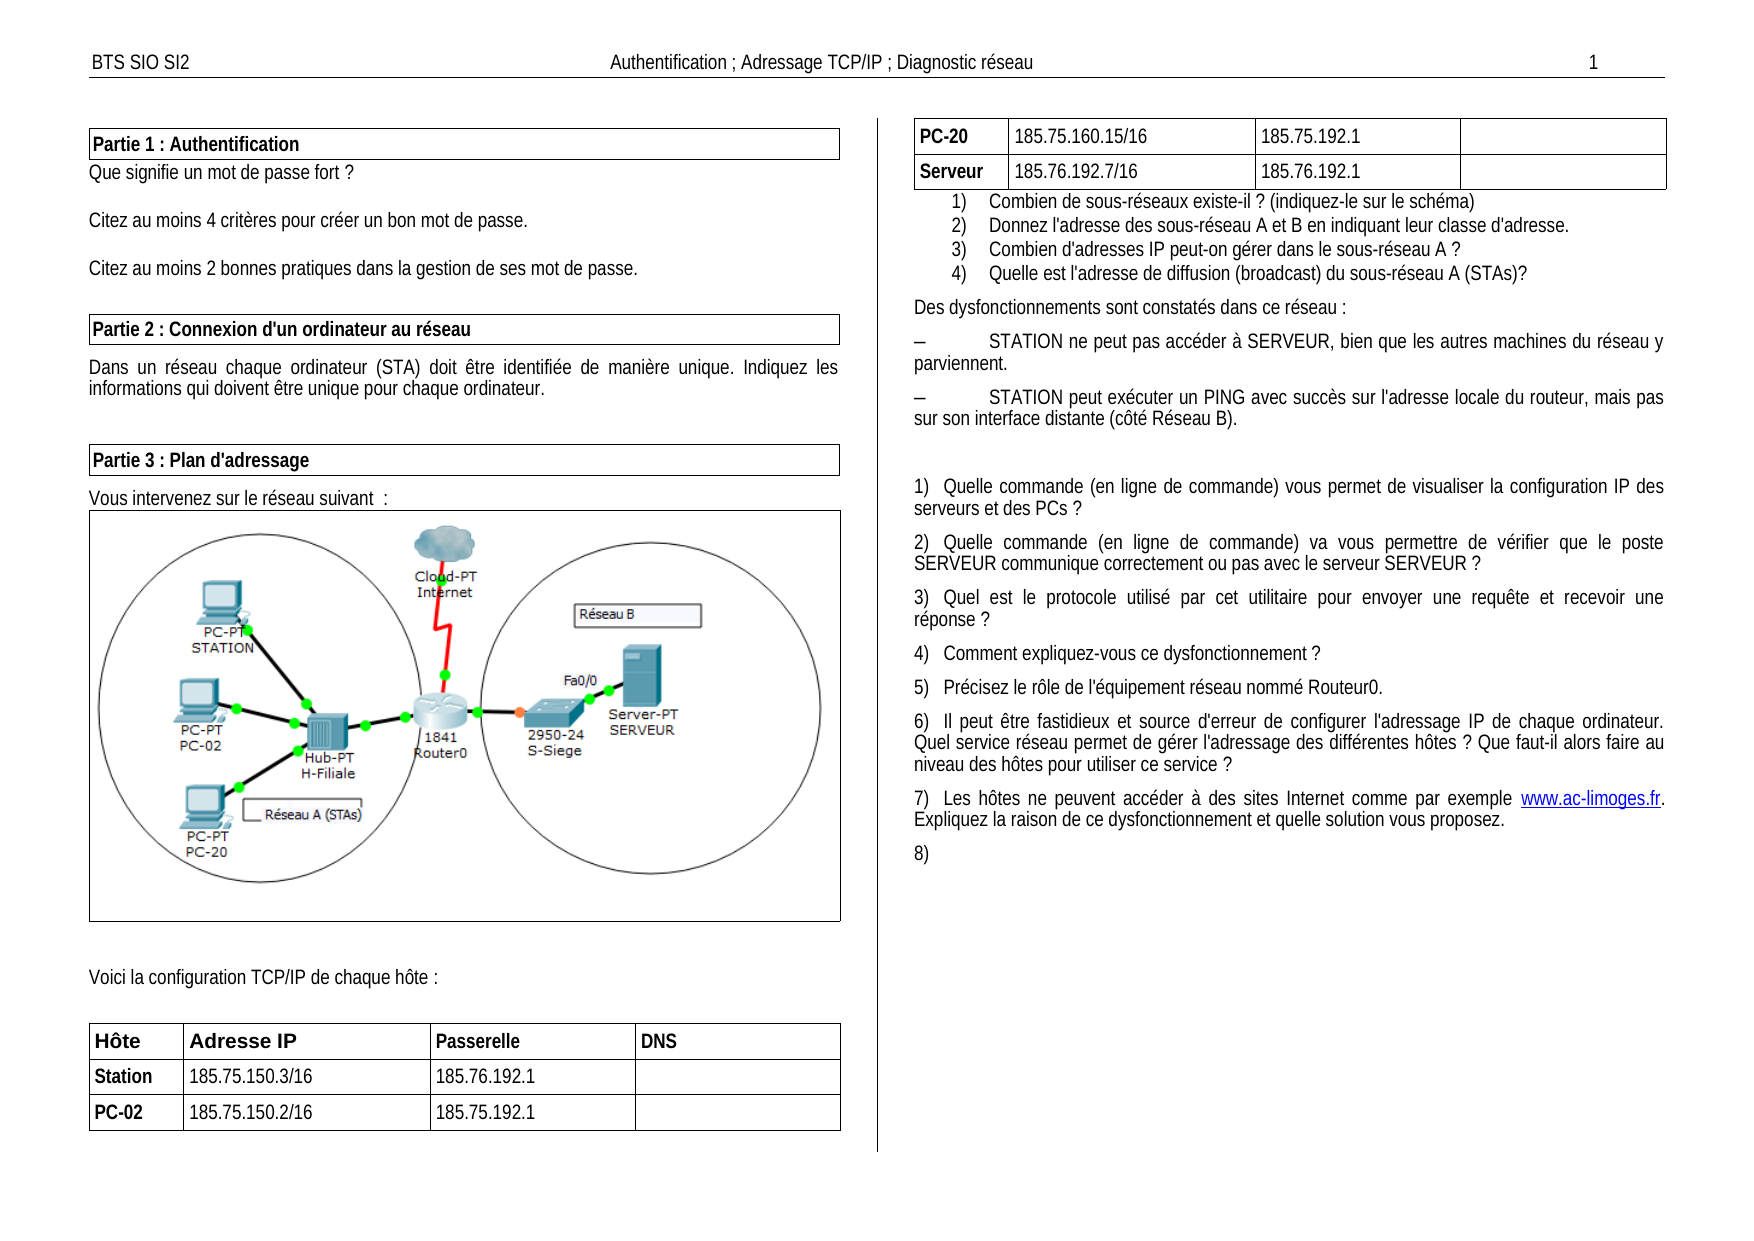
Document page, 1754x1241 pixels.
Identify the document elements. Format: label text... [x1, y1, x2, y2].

table_header [90, 511, 840, 921]
list Quel est le protocole utilisé par cet utilitaire pour envoyer une requête et recevoir une réponse ? [914, 585, 1665, 631]
table_cell [636, 1095, 840, 1129]
table_cell 185.75.160.15/16 [1009, 119, 1255, 154]
text Partie 3 : Plan d'adressage [90, 445, 839, 475]
list STATION peut exécuter un PING avec succès sur l'adresse locale du routeur, mais pas sur son interface distante (côté Réseau B). [914, 384, 1665, 430]
list Précisez le rôle de l'équipement réseau nommé Routeur0. [914, 674, 1665, 698]
table_cell 185.75.192.1 [431, 1095, 635, 1129]
list Quelle commande (en ligne de commande) va vous permettre de vérifier que le poste SERVEUR communique correctement ou pas avec le serveur SERVEUR ? [914, 529, 1665, 575]
list Combien d'adresses IP peut-on gérer dans le sous-réseau A ? [951, 237, 1665, 261]
text Vous intervenez sur le réseau suivant : [89, 486, 840, 510]
table_cell 185.75.150.2/16 [184, 1095, 430, 1129]
text Citez au moins 4 critères pour créer un bon mot de passe. [89, 208, 840, 232]
table_cell [636, 1060, 840, 1094]
text Dans un réseau chaque ordinateur (STA) doit être identifiée de manière unique. Indiquez les informations qui doivent être unique pour chaque ordinateur. [89, 355, 840, 400]
text Que signifie un mot de passe fort ? [89, 160, 840, 184]
list Combien de sous-réseaux existe-il ? (indiquez-le sur le schéma) [951, 190, 1665, 213]
list Comment expliquez-vous ce dysfonctionnement ? [914, 641, 1665, 664]
table_cell PC-20 [915, 119, 1008, 154]
list Quelle est l'adresse de diffusion (broadcast) du sous-réseau A (STAs)? [951, 261, 1665, 285]
list Les hôtes ne peuvent accéder à des sites Internet comme par exemple www.ac-limoges.fr. Expliquez la raison de ce dysfonctionnement et quelle solution vous proposez. [914, 786, 1665, 831]
table_cell 185.76.192.7/16 [1009, 155, 1255, 189]
table_cell 185.75.192.1 [1256, 119, 1460, 154]
text Partie 2 : Connexion d'un ordinateur au réseau [90, 315, 839, 344]
text Voici la configuration TCP/IP de chaque hôte : [89, 965, 840, 989]
list Donnez l'adresse des sous-réseau A et B en indiquant leur classe d'adresse. [951, 213, 1665, 237]
picture [94, 516, 835, 892]
list Il peut être fastidieux et source d'erreur de configurer l'adressage IP de chaque ordinateur. Quel service réseau permet de gérer l'adressage des différentes hôtes ? Que faut-il alors faire au niveau des hôtes pour utiliser ce service ? [914, 708, 1665, 776]
text Des dysfonctionnements sont constatés dans ce réseau : [914, 295, 1665, 319]
table_header Adresse IP [184, 1024, 430, 1058]
table_cell [1461, 119, 1666, 154]
list Quelle commande (en ligne de commande) vous permet de visualiser la configuration IP des serveurs et des PCs ? [914, 474, 1665, 519]
table_header DNS [636, 1024, 840, 1058]
table_header Hôte [90, 1024, 183, 1058]
table_header Passerelle [431, 1024, 635, 1058]
table_cell PC-02 [90, 1095, 183, 1129]
table_cell 185.75.150.3/16 [184, 1060, 430, 1094]
text Partie 1 : Authentification [90, 129, 839, 159]
table_cell 185.76.192.1 [431, 1060, 635, 1094]
table_cell Serveur [915, 155, 1008, 189]
list STATION ne peut pas accéder à SERVEUR, bien que les autres machines du réseau y parviennent. [914, 329, 1665, 374]
text Citez au moins 2 bonnes pratiques dans la gestion de ses mot de passe. [89, 256, 840, 280]
table_cell [1461, 155, 1666, 189]
table_cell Station [90, 1060, 183, 1094]
table_cell 185.76.192.1 [1256, 155, 1460, 189]
